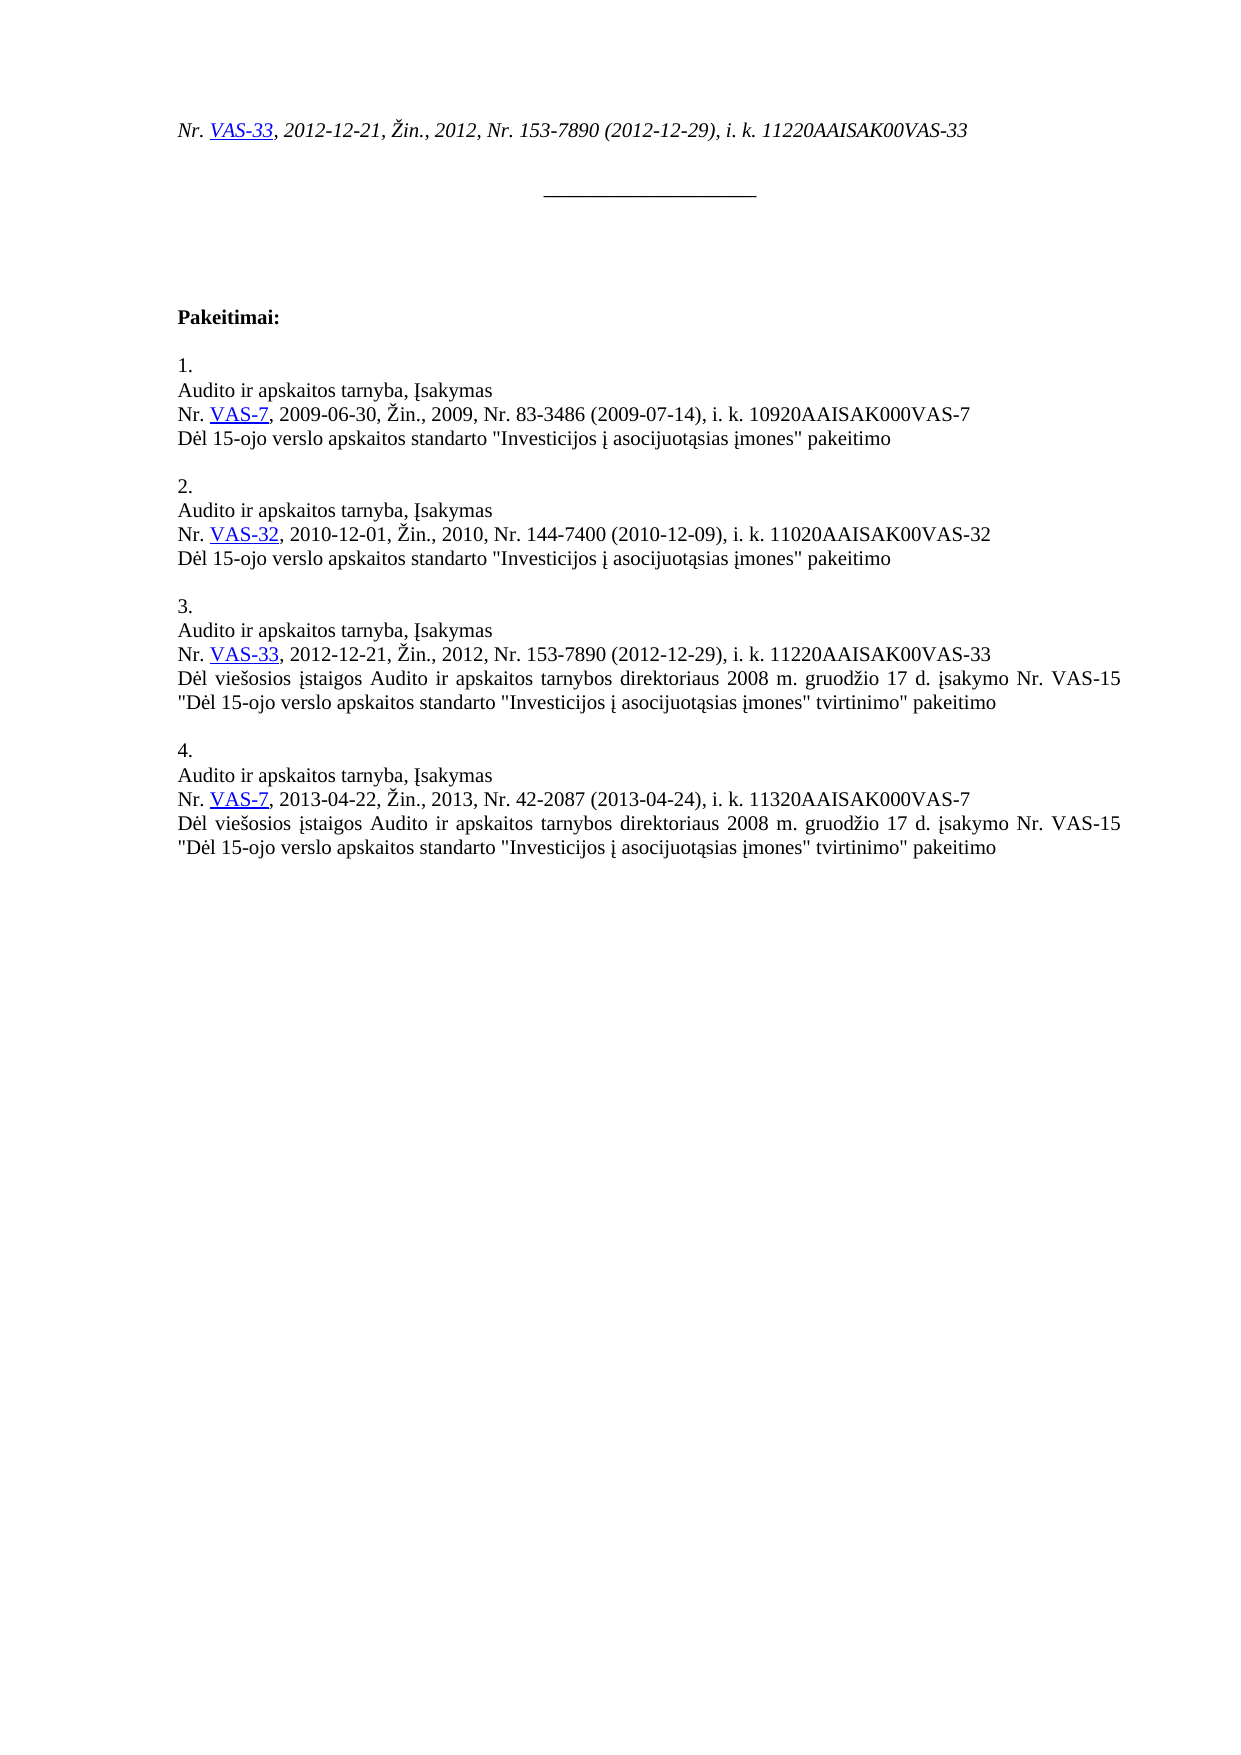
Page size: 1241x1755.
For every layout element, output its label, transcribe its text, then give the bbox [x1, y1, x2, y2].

text Nr. VAS-33, 2012-12-21, Žin., 2012, Nr. 153-7890 (2012-12-29), i. k. 11220AAISAK00VAS-33 [177, 642, 1122, 666]
text Dėl viešosios įstaigos Audito ir apskaitos tarnybos direktoriaus 2008 m. gruodžio 17 d. įsakymo Nr. VAS-15 "Dėl 15-ojo verslo apskaitos standarto "Investicijos į asocijuotąsias įmones" tvirtinimo" pakeitimo [177, 666, 1122, 714]
text Audito ir apskaitos tarnyba, Įsakymas [177, 498, 1122, 522]
text 4. [177, 738, 1122, 762]
text 1. [177, 353, 1122, 377]
text Dėl 15-ojo verslo apskaitos standarto "Investicijos į asocijuotąsias įmones" pakeitimo [177, 546, 1122, 570]
text Audito ir apskaitos tarnyba, Įsakymas [177, 377, 1122, 402]
text 3. [177, 594, 1122, 618]
text Nr. VAS-7, 2013-04-22, Žin., 2013, Nr. 42-2087 (2013-04-24), i. k. 11320AAISAK000VAS-7 [177, 787, 1122, 811]
text Audito ir apskaitos tarnyba, Įsakymas [177, 618, 1122, 642]
text Nr. VAS-33, 2012-12-21, Žin., 2012, Nr. 153-7890 (2012-12-29), i. k. 11220AAISAK00VAS-33 [177, 118, 1122, 142]
text Nr. VAS-32, 2010-12-01, Žin., 2010, Nr. 144-7400 (2010-12-09), i. k. 11020AAISAK00VAS-32 [177, 522, 1122, 546]
text Pakeitimai: [177, 305, 1122, 329]
text 2. [177, 474, 1122, 498]
text Audito ir apskaitos tarnyba, Įsakymas [177, 762, 1122, 787]
text Nr. VAS-7, 2009-06-30, Žin., 2009, Nr. 83-3486 (2009-07-14), i. k. 10920AAISAK000VAS-7 [177, 402, 1122, 426]
text _________________ [177, 171, 1122, 200]
text Dėl 15-ojo verslo apskaitos standarto "Investicijos į asocijuotąsias įmones" pakeitimo [177, 426, 1122, 450]
text Dėl viešosios įstaigos Audito ir apskaitos tarnybos direktoriaus 2008 m. gruodžio 17 d. įsakymo Nr. VAS-15 "Dėl 15-ojo verslo apskaitos standarto "Investicijos į asocijuotąsias įmones" tvirtinimo" pakeitimo [177, 811, 1122, 859]
